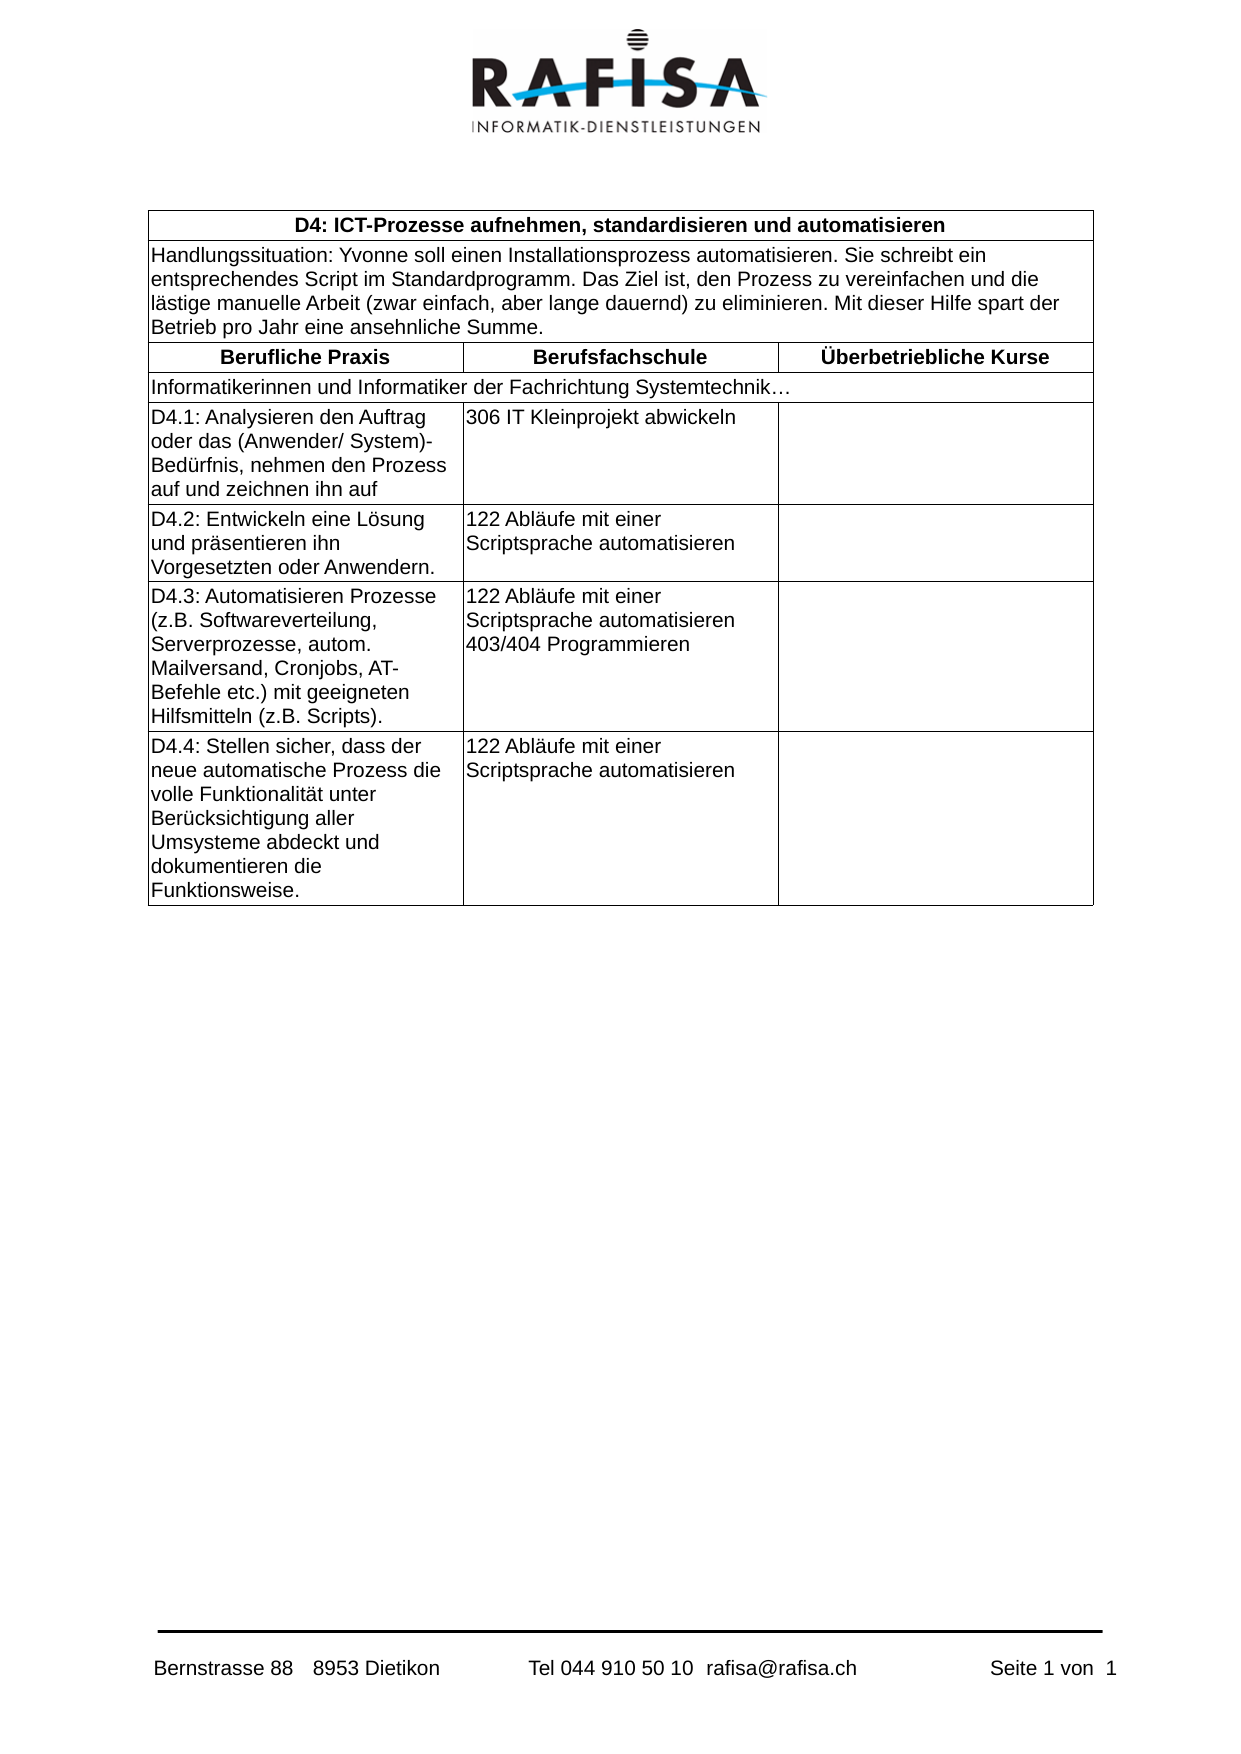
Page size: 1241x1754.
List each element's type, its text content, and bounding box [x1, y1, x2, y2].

picture [472, 29, 768, 133]
table_cell D4.3: Automatisieren Prozesse (z.B. Softwareverteilung, Serverprozesse, autom. Mailversand, Cronjobs, AT-Befehle etc.) mit geeigneten Hilfsmitteln (z.B. Scripts). [149, 582, 463, 731]
table_cell [779, 403, 1093, 503]
table_cell 122 Abläufe mit einer Scriptsprache automatisieren [464, 732, 778, 905]
table_header D4: ICT-Prozesse aufnehmen, standardisieren und automatisieren [149, 211, 1093, 240]
table_cell [779, 582, 1093, 731]
table_cell 122 Abläufe mit einer Scriptsprache automatisieren 403/404 Programmieren [464, 582, 778, 731]
table_cell D4.2: Entwickeln eine Lösung und präsentieren ihn Vorgesetzten oder Anwendern. [149, 505, 463, 581]
table_cell 122 Abläufe mit einer Scriptsprache automatisieren [464, 505, 778, 581]
table_cell [779, 505, 1093, 581]
table_cell Berufsfachschule [464, 343, 778, 372]
table_cell D4.1: Analysieren den Auftrag oder das (Anwender/ System)- Bedürfnis, nehmen den Prozess auf und zeichnen ihn auf [149, 403, 463, 503]
table_cell D4.4: Stellen sicher, dass der neue automatische Prozess die volle Funktionalität unter Berücksichtigung aller Umsysteme abdeckt und dokumentieren die Funktionsweise. [149, 732, 463, 905]
table_cell Überbetriebliche Kurse [779, 343, 1093, 372]
table_cell Informatikerinnen und Informatiker der Fachrichtung Systemtechnik… [149, 373, 1093, 402]
table_cell Handlungssituation: Yvonne soll einen Installationsprozess automatisieren. Sie schreibt ein entsprechendes Script im Standardprogramm. Das Ziel ist, den Prozess zu vereinfachen und die lästige manuelle Arbeit (zwar einfach, aber lange dauernd) zu eliminieren. Mit dieser Hilfe spart der Betrieb pro Jahr eine ansehnliche Summe. [149, 241, 1093, 342]
table_cell Berufliche Praxis [149, 343, 463, 372]
table_cell [779, 732, 1093, 905]
table_cell 306 IT Kleinprojekt abwickeln [464, 403, 778, 503]
